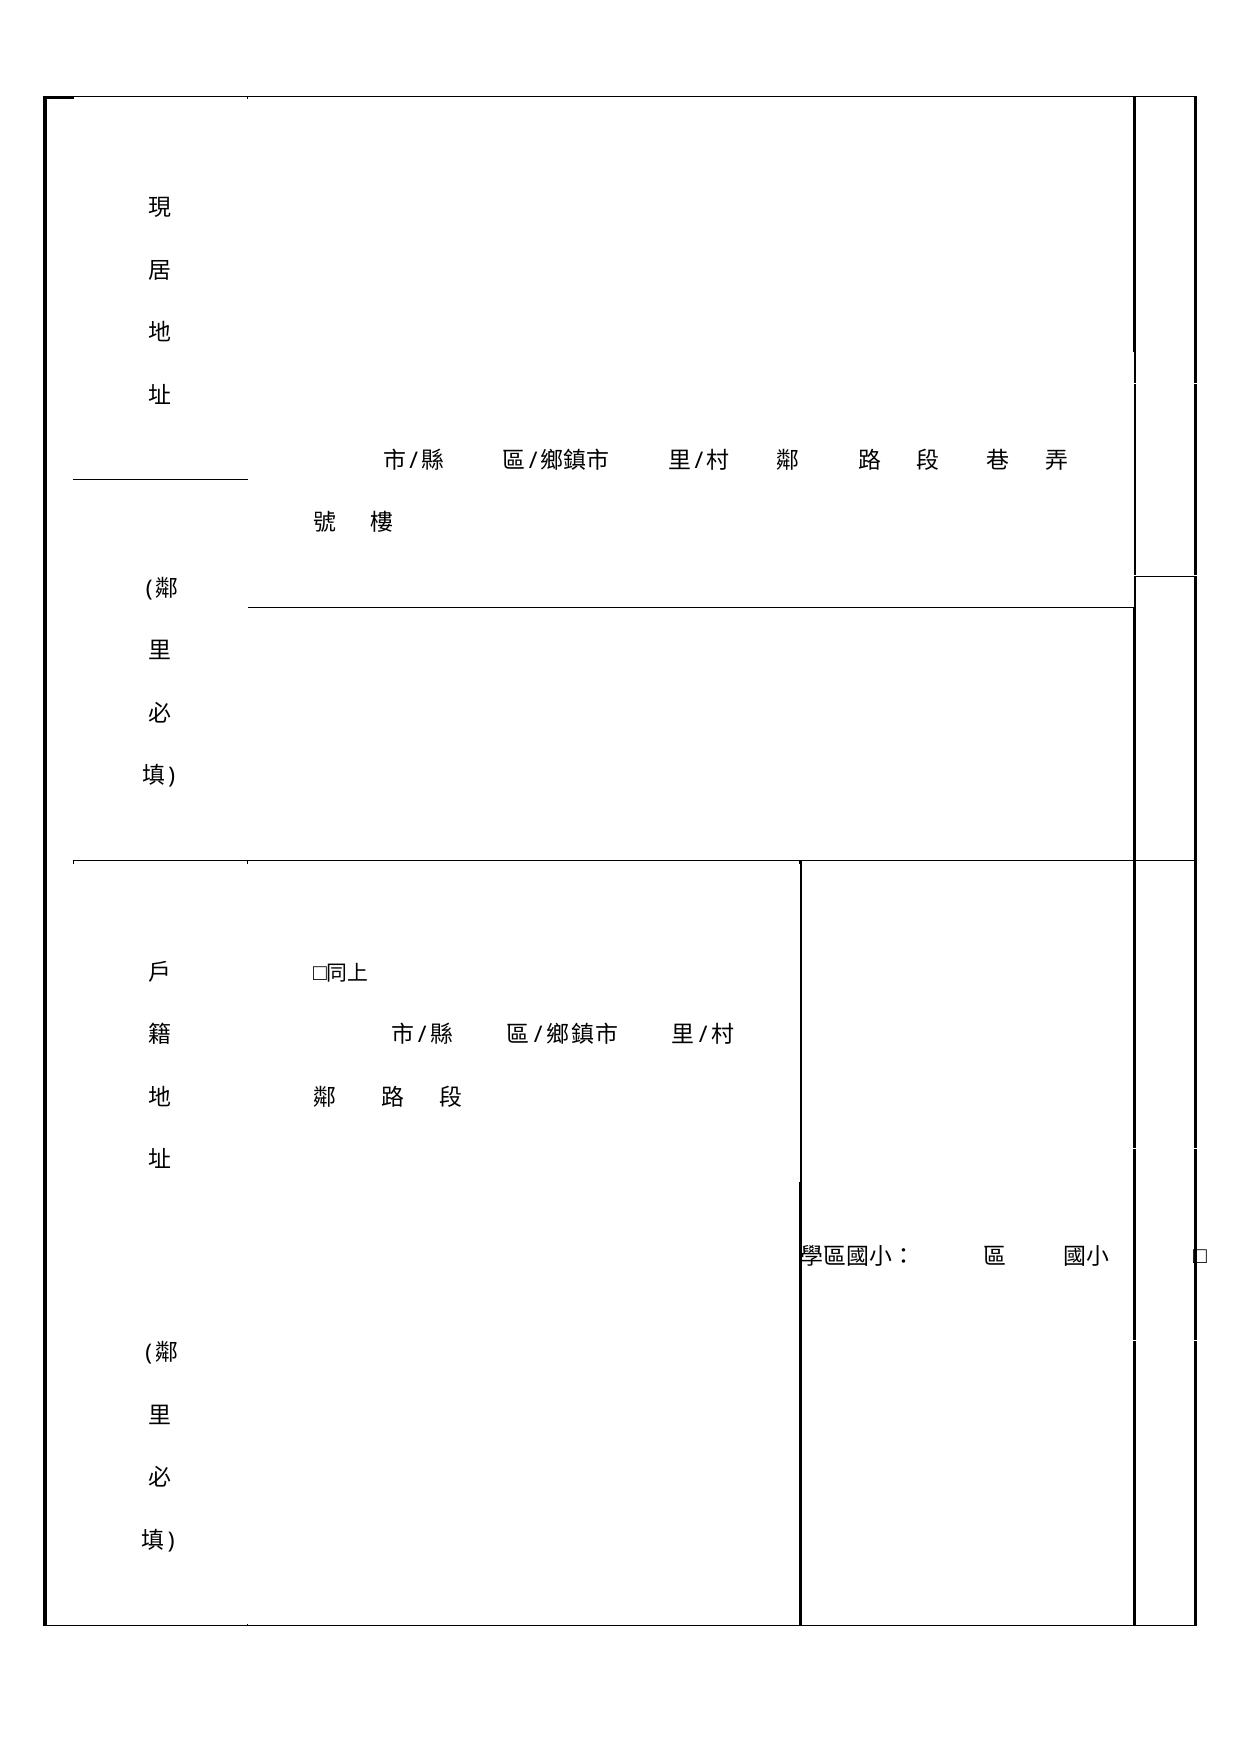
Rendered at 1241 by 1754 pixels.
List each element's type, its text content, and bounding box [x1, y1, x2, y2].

table_cell 戶籍地址 [74, 865, 247, 1243]
table_cell □ [1136, 1149, 1194, 1340]
table_cell [1136, 384, 1194, 575]
table_cell 現居地址 [74, 100, 247, 478]
table_cell 基本資料 [47, 99, 73, 1625]
table_cell □ [1136, 861, 1194, 1148]
table_cell [248, 608, 1133, 860]
table_cell □同上 市/縣 區/鄉鎮市 里/村 鄰 路 段 [249, 865, 799, 1181]
table_cell 學區國小： 區 國小 [802, 861, 1133, 1625]
table_cell [1136, 97, 1194, 383]
table_cell (鄰里必填) [74, 1245, 247, 1624]
table_cell [1136, 577, 1194, 860]
table_cell (鄰里必填) [74, 481, 247, 859]
table_cell [248, 1182, 799, 1625]
table_cell 市/縣 區/鄉鎮市 里/村 鄰 路 段 巷 弄 號 樓 [249, 353, 1133, 606]
table_cell [248, 97, 1133, 352]
table_cell □ [1136, 1341, 1194, 1625]
